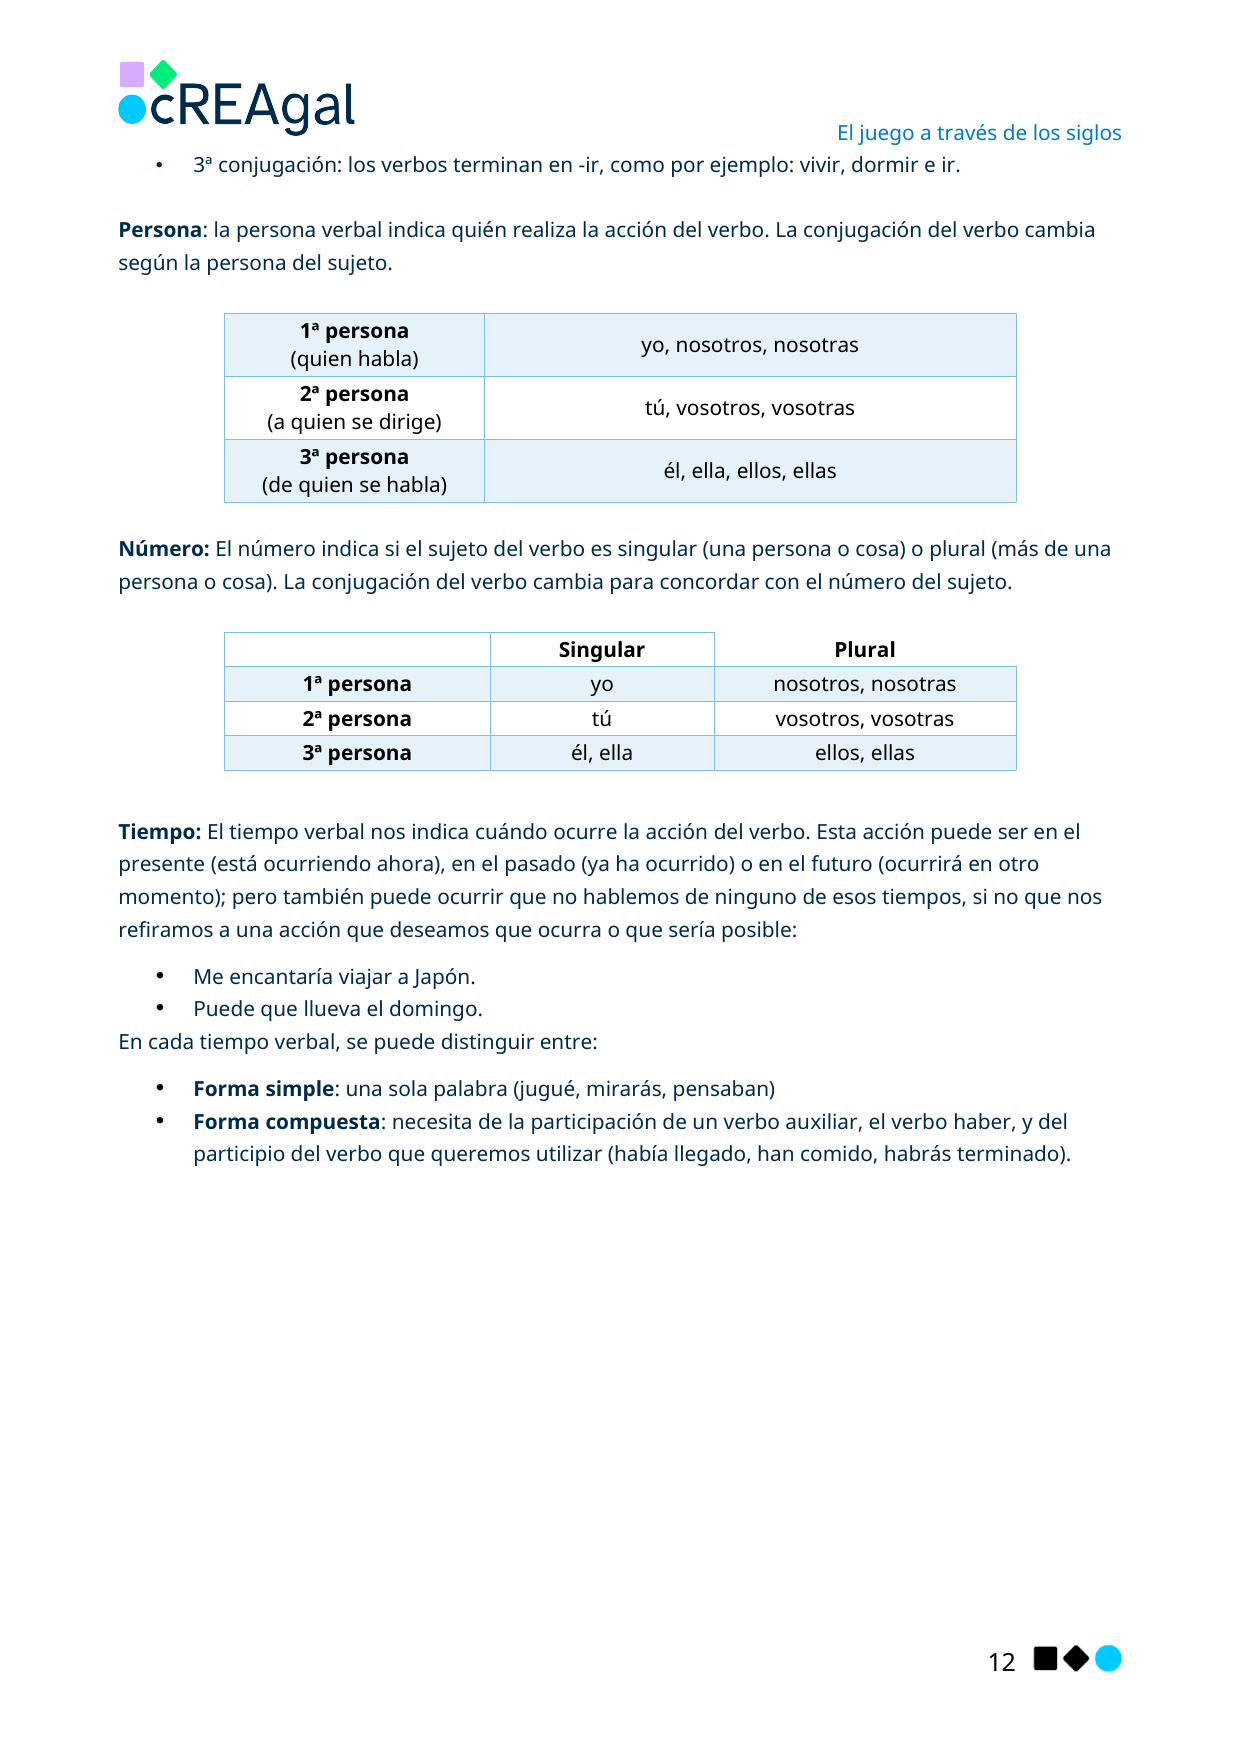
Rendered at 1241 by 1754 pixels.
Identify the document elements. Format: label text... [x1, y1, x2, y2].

list Me encantaría viajar a Japón. [156, 962, 1122, 990]
table_cell 2ª persona [225, 702, 490, 735]
text Tiempo: El tiempo verbal nos indica cuándo ocurre la acción del verbo. Esta acción puede ser en el presente (está ocurriendo ahora), en el pasado (ya ha ocurrido) o en el futuro (ocurrirá en otro momento); pero también puede ocurrir que no hablemos de ninguno de esos tiempos, si no que nos refiramos a una acción que deseamos que ocurra o que sería posible: [118, 817, 1122, 943]
list Forma compuesta: necesita de la participación de un verbo auxiliar, el verbo haber, y del participio del verbo que queremos utilizar (había llegado, han comido, habrás terminado). [156, 1107, 1122, 1168]
table_cell nosotros, nosotras [715, 667, 1016, 701]
text En cada tiempo verbal, se puede distinguir entre: [118, 1027, 1122, 1056]
table_cell 3ª persona (de quien se habla) [225, 440, 484, 502]
table_cell él, ella, ellos, ellas [485, 440, 1016, 502]
picture [118, 60, 355, 136]
list 3ª conjugación: los verbos terminan en -ir, como por ejemplo: vivir, dormir e ir. [156, 150, 1122, 178]
table_cell tú, vosotros, vosotras [485, 377, 1016, 439]
table_header Plural [715, 632, 1016, 666]
picture [1033, 1645, 1123, 1673]
list Forma simple: una sola palabra (jugué, mirarás, pensaban) [156, 1074, 1122, 1103]
table_header [225, 633, 490, 666]
table_cell tú [491, 702, 714, 735]
table_cell yo [491, 667, 714, 701]
text Persona: la persona verbal indica quién realiza la acción del verbo. La conjugación del verbo cambia según la persona del sujeto. [118, 215, 1122, 276]
table_cell 3ª persona [225, 736, 490, 769]
text Número: El número indica si el sujeto del verbo es singular (una persona o cosa) o plural (más de una persona o cosa). La conjugación del verbo cambia para concordar con el número del sujeto. [118, 534, 1122, 595]
table_header Singular [491, 633, 714, 666]
list Puede que llueva el domingo. [156, 994, 1122, 1023]
table_cell él, ella [491, 736, 714, 769]
table_header yo, nosotros, nosotras [485, 314, 1016, 376]
table_cell 1ª persona [225, 667, 490, 701]
table_header 1ª persona (quien habla) [225, 314, 484, 376]
table_cell 2ª persona (a quien se dirige) [225, 377, 484, 439]
table_cell vosotros, vosotras [715, 702, 1016, 735]
table_cell ellos, ellas [715, 736, 1016, 769]
